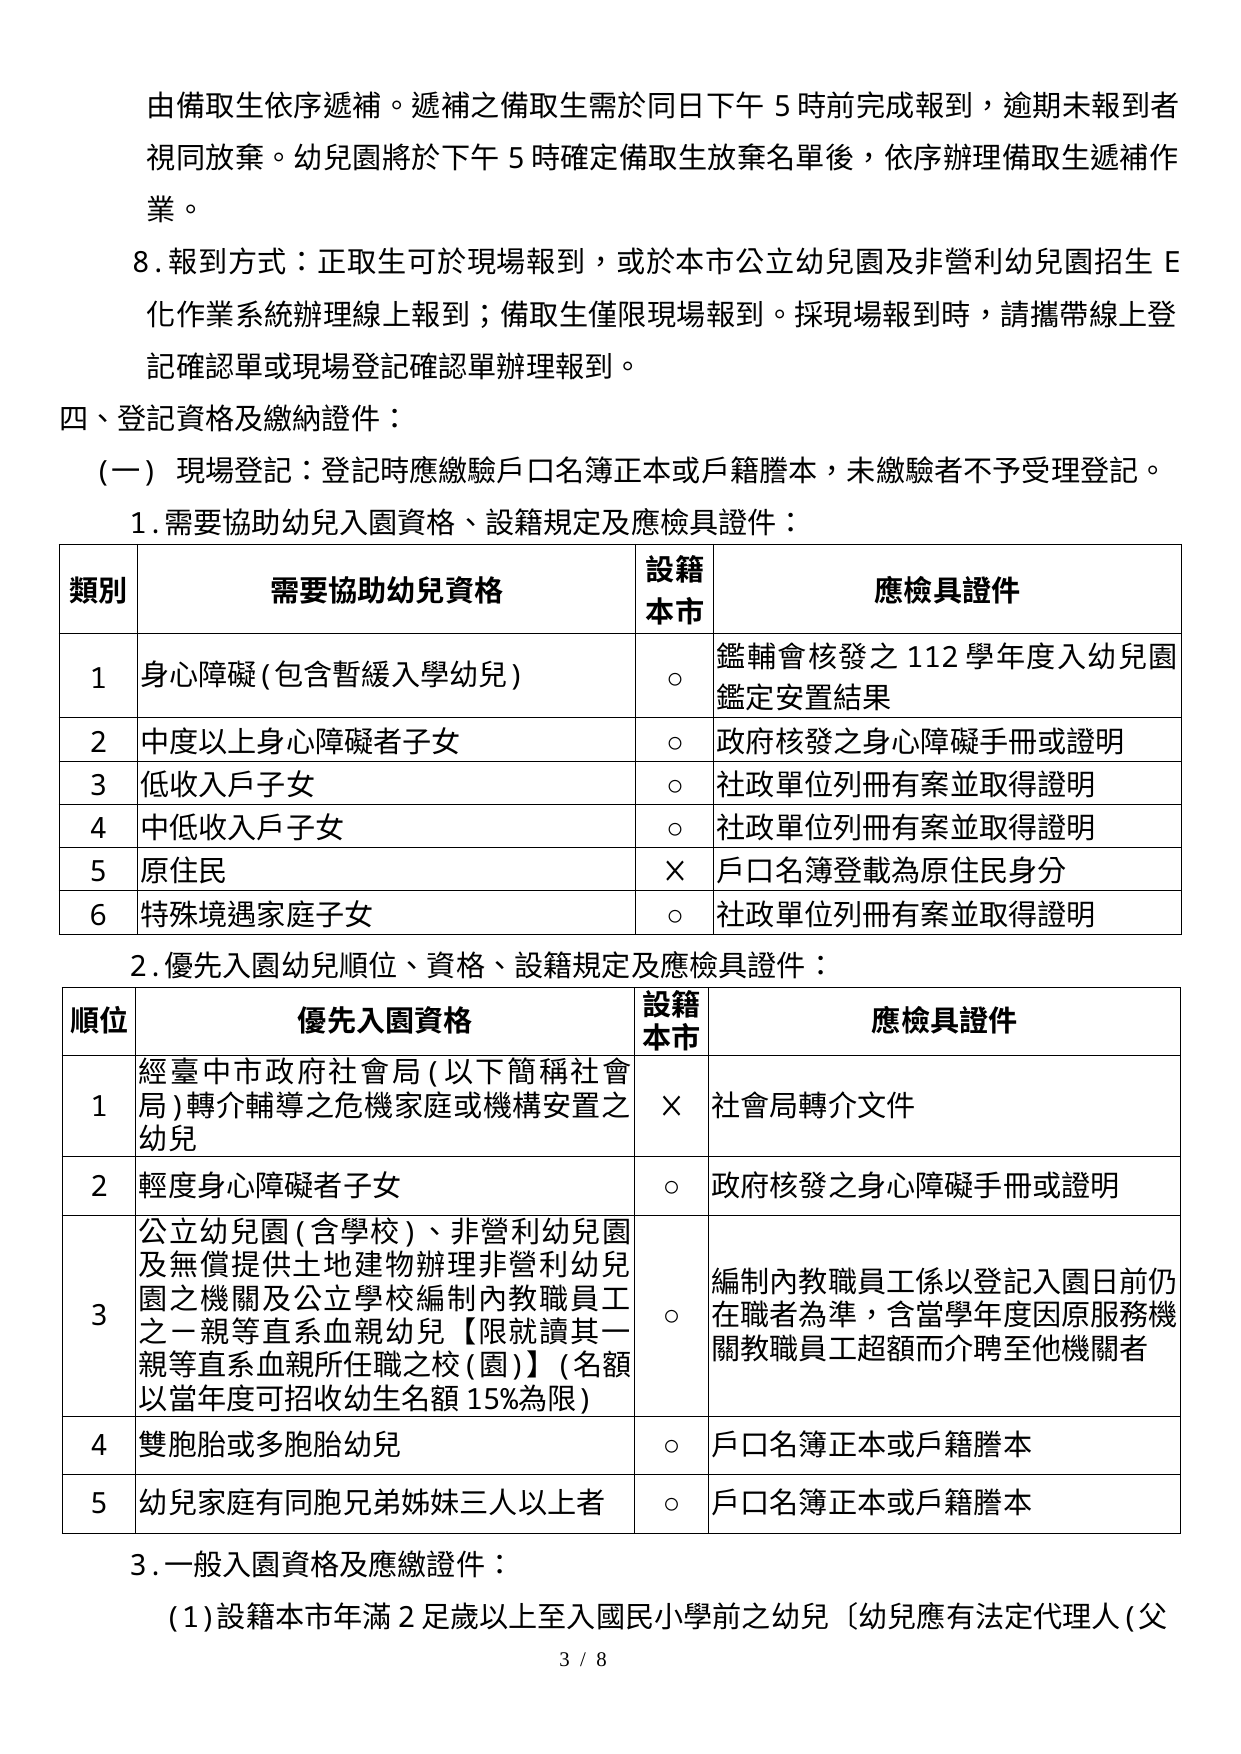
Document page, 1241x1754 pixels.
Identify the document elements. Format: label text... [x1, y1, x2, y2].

text 3.一般入園資格及應繳證件： [59, 1534, 1181, 1586]
table_cell ○ [636, 634, 713, 717]
table_cell 雙胞胎或多胞胎幼兒 [136, 1417, 634, 1474]
table_header 應檢具證件 [714, 545, 1181, 633]
table_cell 鑑輔會核發之112學年度入幼兒園鑑定安置結果 [714, 634, 1181, 717]
table_header 類別 [60, 545, 137, 633]
table_header 設籍本市 [635, 988, 708, 1055]
table_cell 4 [60, 805, 137, 847]
table_cell ○ [635, 1157, 708, 1215]
table_cell 特殊境遇家庭子女 [138, 891, 635, 934]
text 2.優先入園幼兒順位、資格、設籍規定及應檢具證件： [59, 935, 1181, 987]
table_cell 5 [60, 848, 137, 889]
table_cell ○ [636, 891, 713, 934]
table_cell 社政單位列冊有案並取得證明 [714, 891, 1181, 934]
table_cell 低收入戶子女 [138, 762, 635, 803]
table_header 設籍本市 [636, 545, 713, 633]
table_cell ○ [635, 1216, 708, 1416]
table_cell 輕度身心障礙者子女 [136, 1157, 634, 1215]
table_header 應檢具證件 [709, 988, 1180, 1055]
table_cell 政府核發之身心障礙手冊或證明 [714, 718, 1181, 761]
text 四、登記資格及繳納證件： [59, 387, 1181, 439]
table_cell ○ [635, 1475, 708, 1533]
table_cell 5 [63, 1475, 135, 1533]
table_cell 1 [60, 634, 137, 717]
table_cell ○ [635, 1417, 708, 1474]
text (1)設籍本市年滿2足歲以上至入國民小學前之幼兒〔幼兒應有法定代理人(父 [59, 1586, 1181, 1638]
table_cell 原住民 [138, 848, 635, 889]
text 8.報到方式：正取生可於現場報到，或於本市公立幼兒園及非營利幼兒園招生E化作業系統辦理線上報到；備取生僅限現場報到。採現場報到時，請攜帶線上登記確認單或現場登記確認單辦理報到。 [59, 231, 1181, 387]
table_cell 編制內教職員工係以登記入園日前仍在職者為準，含當學年度因原服務機關教職員工超額而介聘至他機關者 [709, 1216, 1180, 1416]
table_cell 幼兒家庭有同胞兄弟姊妹三人以上者 [136, 1475, 634, 1533]
table_cell ○ [636, 805, 713, 847]
table_cell 公立幼兒園(含學校)、非營利幼兒園及無償提供土地建物辦理非營利幼兒園之機關及公立學校編制內教職員工之ㄧ親等直系血親幼兒【限就讀其一親等直系血親所任職之校(園)】(名額以當年度可招收幼生名額15%為限) [136, 1216, 634, 1416]
table_cell 2 [60, 718, 137, 761]
table_cell ○ [636, 762, 713, 803]
table_cell ╳ [635, 1056, 708, 1156]
table_cell 中低收入戶子女 [138, 805, 635, 847]
table_cell 政府核發之身心障礙手冊或證明 [709, 1157, 1180, 1215]
table_cell 3 [60, 762, 137, 803]
table_cell 經臺中市政府社會局(以下簡稱社會局)轉介輔導之危機家庭或機構安置之幼兒 [136, 1056, 634, 1156]
table_header 優先入園資格 [136, 988, 634, 1055]
table_header 需要協助幼兒資格 [138, 545, 635, 633]
table_cell 3 [63, 1216, 135, 1416]
table_header 順位 [63, 988, 135, 1055]
table_cell ○ [636, 718, 713, 761]
table_cell 戶口名簿正本或戶籍謄本 [709, 1417, 1180, 1474]
table_cell 1 [63, 1056, 135, 1156]
table_cell 身心障礙(包含暫緩入學幼兒) [138, 634, 635, 717]
text 7.錄取生報到日期及時間：112年4月15日下午4時前，逾期未報到者視同放棄，由備取生依序遞補。遞補之備取生需於同日下午5時前完成報到，逾期未報到者視同放棄。幼兒園將於下午5時確定備取生放棄名單後，依序辦理備取生遞補作業。 [59, 75, 1181, 231]
table_cell 社政單位列冊有案並取得證明 [714, 805, 1181, 847]
table_cell ╳ [636, 848, 713, 889]
table_cell 社會局轉介文件 [709, 1056, 1180, 1156]
table_cell 4 [63, 1417, 135, 1474]
table_cell 中度以上身心障礙者子女 [138, 718, 635, 761]
text 1.需要協助幼兒入園資格、設籍規定及應檢具證件： [59, 492, 1181, 544]
table_cell 社政單位列冊有案並取得證明 [714, 762, 1181, 803]
table_cell 6 [60, 891, 137, 934]
table_cell 2 [63, 1157, 135, 1215]
table_cell 戶口名簿登載為原住民身分 [714, 848, 1181, 889]
text (一) 現場登記：登記時應繳驗戶口名簿正本或戶籍謄本，未繳驗者不予受理登記。 [59, 439, 1181, 492]
table_cell 戶口名簿正本或戶籍謄本 [709, 1475, 1180, 1533]
